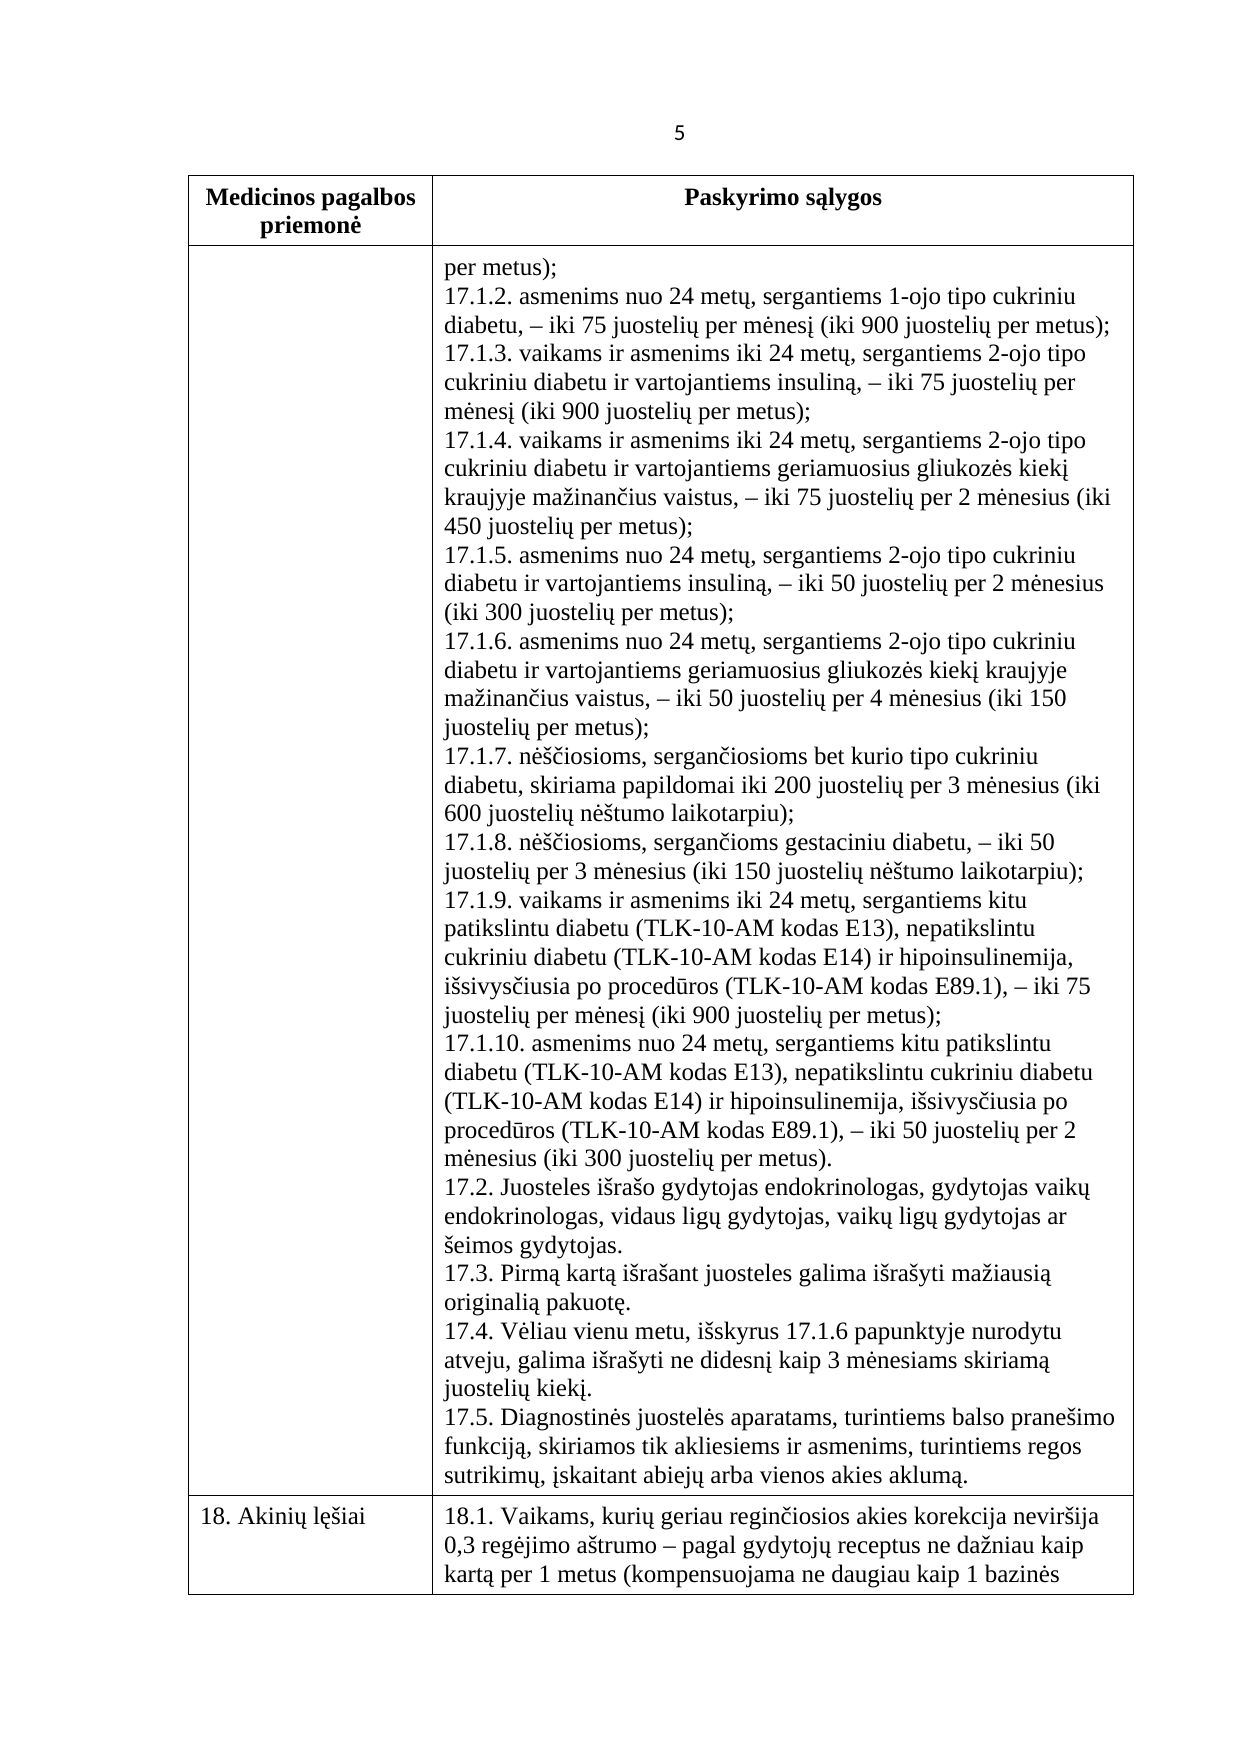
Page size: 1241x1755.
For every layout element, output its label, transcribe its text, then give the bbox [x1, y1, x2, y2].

table_cell 18. Akinių lęšiai [189, 1496, 432, 1594]
table_cell per metus); 17.1.2. asmenims nuo 24 metų, sergantiems 1-ojo tipo cukriniu diabetu, – iki 75 juostelių per mėnesį (iki 900 juostelių per metus); 17.1.3. vaikams ir asmenims iki 24 metų, sergantiems 2-ojo tipo cukriniu diabetu ir vartojantiems insuliną, – iki 75 juostelių per mėnesį (iki 900 juostelių per metus); 17.1.4. vaikams ir asmenims iki 24 metų, sergantiems 2-ojo tipo cukriniu diabetu ir vartojantiems geriamuosius gliukozės kiekį kraujyje mažinančius vaistus, – iki 75 juostelių per 2 mėnesius (iki 450 juostelių per metus); 17.1.5. asmenims nuo 24 metų, sergantiems 2-ojo tipo cukriniu diabetu ir vartojantiems insuliną, – iki 50 juostelių per 2 mėnesius (iki 300 juostelių per metus); 17.1.6. asmenims nuo 24 metų, sergantiems 2-ojo tipo cukriniu diabetu ir vartojantiems geriamuosius gliukozės kiekį kraujyje mažinančius vaistus, – iki 50 juostelių per 4 mėnesius (iki 150 juostelių per metus); 17.1.7. nėščiosioms, sergančiosioms bet kurio tipo cukriniu diabetu, skiriama papildomai iki 200 juostelių per 3 mėnesius (iki 600 juostelių nėštumo laikotarpiu); 17.1.8. nėščiosioms, sergančioms gestaciniu diabetu, – iki 50 juostelių per 3 mėnesius (iki 150 juostelių nėštumo laikotarpiu); 17.1.9. vaikams ir asmenims iki 24 metų, sergantiems kitu patikslintu diabetu (TLK-10-AM kodas E13), nepatikslintu cukriniu diabetu (TLK-10-AM kodas E14) ir hipoinsulinemija, išsivysčiusia po procedūros (TLK-10-AM kodas E89.1), – iki 75 juostelių per mėnesį (iki 900 juostelių per metus); 17.1.10. asmenims nuo 24 metų, sergantiems kitu patikslintu diabetu (TLK-10-AM kodas E13), nepatikslintu cukriniu diabetu (TLK-10-AM kodas E14) ir hipoinsulinemija, išsivysčiusia po procedūros (TLK-10-AM kodas E89.1), – iki 50 juostelių per 2 mėnesius (iki 300 juostelių per metus). 17.2. Juosteles išrašo gydytojas endokrinologas, gydytojas vaikų endokrinologas, vidaus ligų gydytojas, vaikų ligų gydytojas ar šeimos gydytojas. 17.3. Pirmą kartą išrašant juosteles galima išrašyti mažiausią originalią pakuotę. 17.4. Vėliau vienu metu, išskyrus 17.1.6 papunktyje nurodytu atveju, galima išrašyti ne didesnį kaip 3 mėnesiams skiriamą juostelių kiekį. 17.5. Diagnostinės juostelės aparatams, turintiems balso pranešimo funkciją, skiriamos tik akliesiems ir asmenims, turintiems regos sutrikimų, įskaitant abiejų arba vienos akies aklumą. [433, 246, 1133, 1494]
table_header Paskyrimo sąlygos [433, 176, 1133, 245]
table_header Medicinos pagalbos priemonė [189, 176, 432, 245]
table_cell 18.1. Vaikams, kurių geriau reginčiosios akies korekcija neviršija 0,3 regėjimo aštrumo – pagal gydytojų receptus ne dažniau kaip kartą per 1 metus (kompensuojama ne daugiau kaip 1 bazinės [433, 1496, 1133, 1594]
table_cell [189, 246, 432, 1494]
